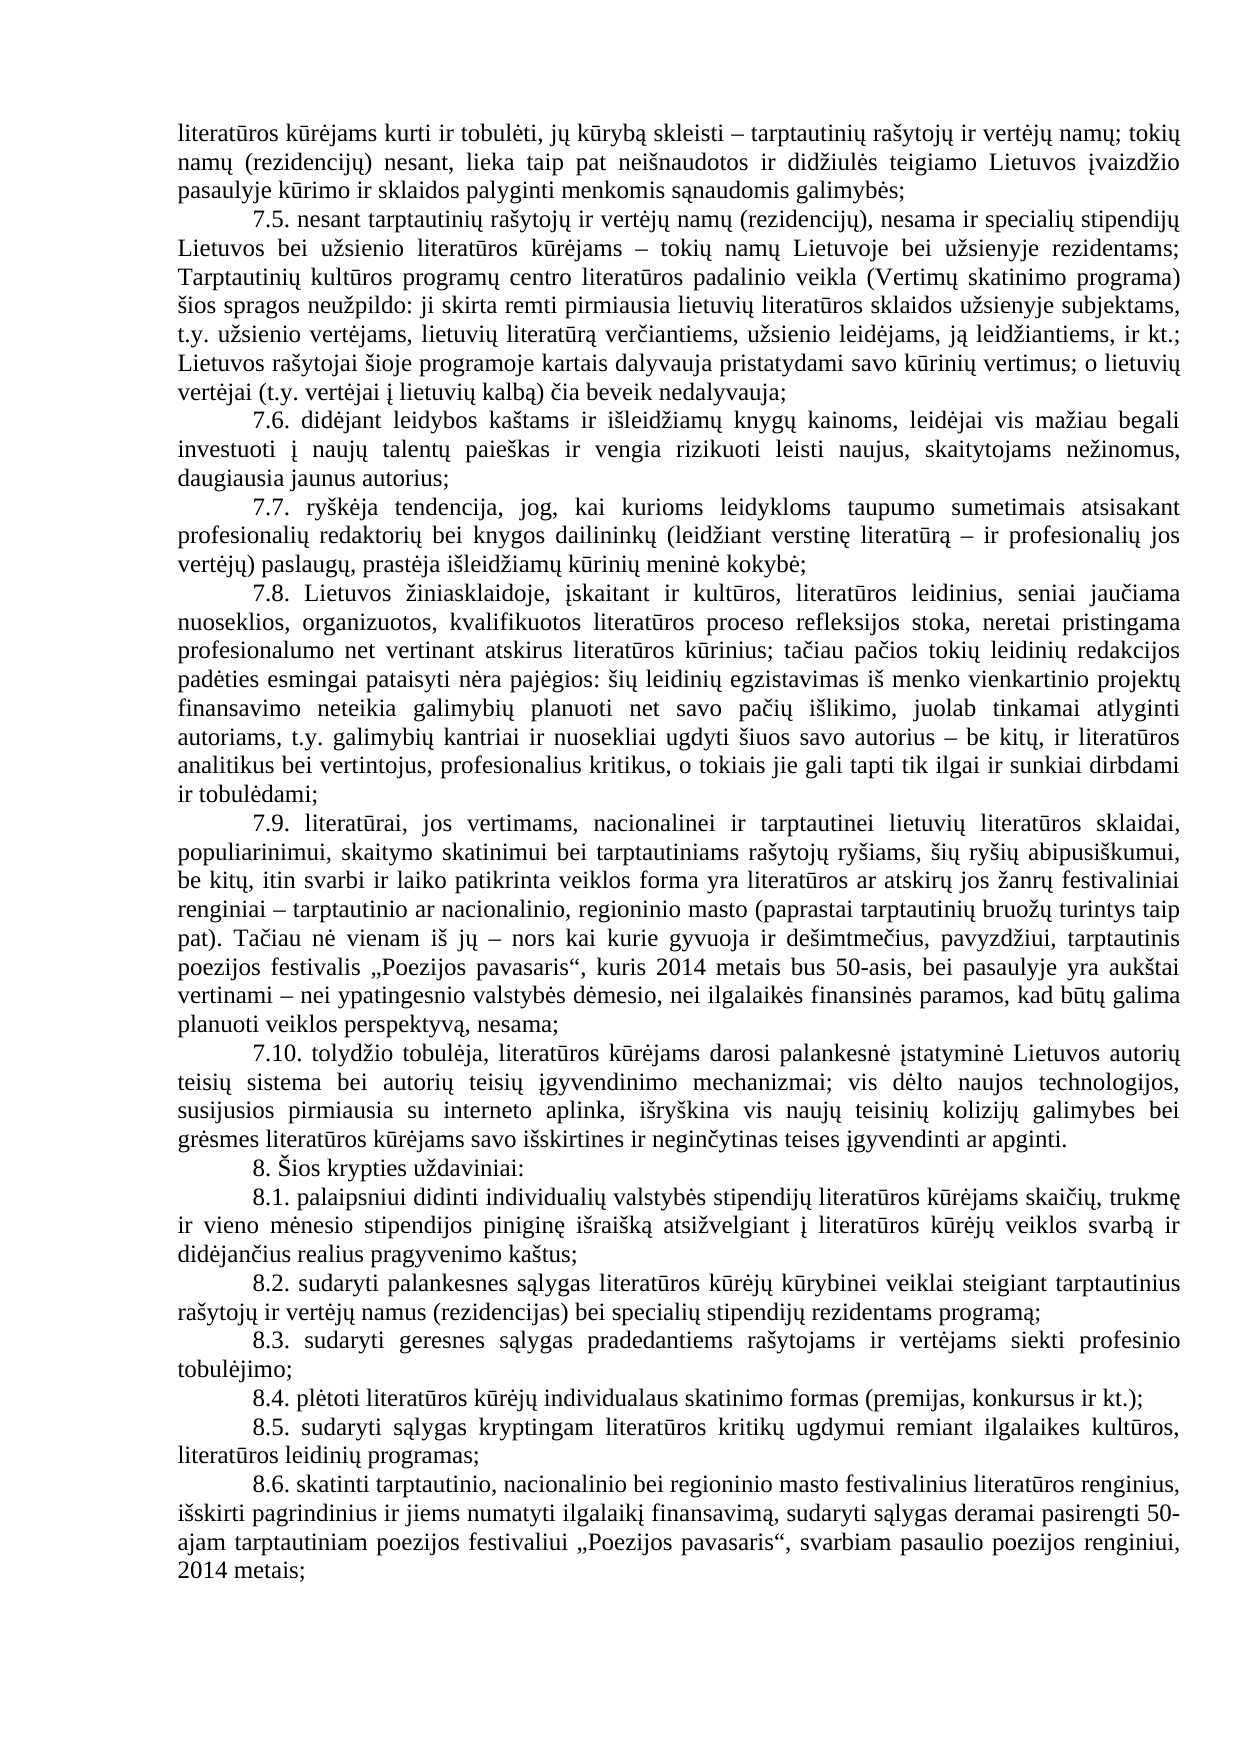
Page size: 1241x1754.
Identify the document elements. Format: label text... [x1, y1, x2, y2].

text 7.10. tolydžio tobulėja, literatūros kūrėjams darosi palankesnė įstatyminė Lietuvos autorių teisių sistema bei autorių teisių įgyvendinimo mechanizmai; vis dėlto naujos technologijos, susijusios pirmiausia su interneto aplinka, išryškina vis naujų teisinių kolizijų galimybes bei grėsmes literatūros kūrėjams savo išskirtines ir neginčytinas teises įgyvendinti ar apginti. [177, 1038, 1181, 1153]
text 7.8. Lietuvos žiniasklaidoje, įskaitant ir kultūros, literatūros leidinius, seniai jaučiama nuoseklios, organizuotos, kvalifikuotos literatūros proceso refleksijos stoka, neretai pristingama profesionalumo net vertinant atskirus literatūros kūrinius; tačiau pačios tokių leidinių redakcijos padėties esmingai pataisyti nėra pajėgios: šių leidinių egzistavimas iš menko vienkartinio projektų finansavimo neteikia galimybių planuoti net savo pačių išlikimo, juolab tinkamai atlyginti autoriams, t.y. galimybių kantriai ir nuosekliai ugdyti šiuos savo autorius – be kitų, ir literatūros analitikus bei vertintojus, profesionalius kritikus, o tokiais jie gali tapti tik ilgai ir sunkiai dirbdami ir tobulėdami; [177, 578, 1181, 808]
text 8. Šios krypties uždaviniai: [177, 1153, 1181, 1182]
text literatūros kūrėjams kurti ir tobulėti, jų kūrybą skleisti – tarptautinių rašytojų ir vertėjų namų; tokių namų (rezidencijų) nesant, lieka taip pat neišnaudotos ir didžiulės teigiamo Lietuvos įvaizdžio pasaulyje kūrimo ir sklaidos palyginti menkomis sąnaudomis galimybės; [177, 118, 1181, 204]
text 8.1. palaipsniui didinti individualių valstybės stipendijų literatūros kūrėjams skaičių, trukmę ir vieno mėnesio stipendijos piniginę išraišką atsižvelgiant į literatūros kūrėjų veiklos svarbą ir didėjančius realius pragyvenimo kaštus; [177, 1182, 1181, 1268]
text 7.6. didėjant leidybos kaštams ir išleidžiamų knygų kainoms, leidėjai vis mažiau begali investuoti į naujų talentų paieškas ir vengia rizikuoti leisti naujus, skaitytojams nežinomus, daugiausia jaunus autorius; [177, 406, 1181, 492]
text 7.9. literatūrai, jos vertimams, nacionalinei ir tarptautinei lietuvių literatūros sklaidai, populiarinimui, skaitymo skatinimui bei tarptautiniams rašytojų ryšiams, šių ryšių abipusiškumui, be kitų, itin svarbi ir laiko patikrinta veiklos forma yra literatūros ar atskirų jos žanrų festivaliniai renginiai – tarptautinio ar nacionalinio, regioninio masto (paprastai tarptautinių bruožų turintys taip pat). Tačiau nė vienam iš jų – nors kai kurie gyvuoja ir dešimtmečius, pavyzdžiui, tarptautinis poezijos festivalis „Poezijos pavasaris“, kuris 2014 metais bus 50-asis, bei pasaulyje yra aukštai vertinami – nei ypatingesnio valstybės dėmesio, nei ilgalaikės finansinės paramos, kad būtų galima planuoti veiklos perspektyvą, nesama; [177, 808, 1181, 1038]
text 7.7. ryškėja tendencija, jog, kai kurioms leidykloms taupumo sumetimais atsisakant profesionalių redaktorių bei knygos dailininkų (leidžiant verstinę literatūrą – ir profesionalių jos vertėjų) paslaugų, prastėja išleidžiamų kūrinių meninė kokybė; [177, 492, 1181, 578]
text 8.5. sudaryti sąlygas kryptingam literatūros kritikų ugdymui remiant ilgalaikes kultūros, literatūros leidinių programas; [177, 1412, 1181, 1469]
text 8.6. skatinti tarptautinio, nacionalinio bei regioninio masto festivalinius literatūros renginius, išskirti pagrindinius ir jiems numatyti ilgalaikį finansavimą, sudaryti sąlygas deramai pasirengti 50-ajam tarptautiniam poezijos festivaliui „Poezijos pavasaris“, svarbiam pasaulio poezijos renginiui, 2014 metais; [177, 1469, 1181, 1584]
text 8.4. plėtoti literatūros kūrėjų individualaus skatinimo formas (premijas, konkursus ir kt.); [177, 1383, 1181, 1412]
text 7.5. nesant tarptautinių rašytojų ir vertėjų namų (rezidencijų), nesama ir specialių stipendijų Lietuvos bei užsienio literatūros kūrėjams – tokių namų Lietuvoje bei užsienyje rezidentams; Tarptautinių kultūros programų centro literatūros padalinio veikla (Vertimų skatinimo programa) šios spragos neužpildo: ji skirta remti pirmiausia lietuvių literatūros sklaidos užsienyje subjektams, t.y. užsienio vertėjams, lietuvių literatūrą verčiantiems, užsienio leidėjams, ją leidžiantiems, ir kt.; Lietuvos rašytojai šioje programoje kartais dalyvauja pristatydami savo kūrinių vertimus; o lietuvių vertėjai (t.y. vertėjai į lietuvių kalbą) čia beveik nedalyvauja; [177, 204, 1181, 406]
text 8.2. sudaryti palankesnes sąlygas literatūros kūrėjų kūrybinei veiklai steigiant tarptautinius rašytojų ir vertėjų namus (rezidencijas) bei specialių stipendijų rezidentams programą; [177, 1268, 1181, 1326]
text 8.3. sudaryti geresnes sąlygas pradedantiems rašytojams ir vertėjams siekti profesinio tobulėjimo; [177, 1326, 1181, 1383]
